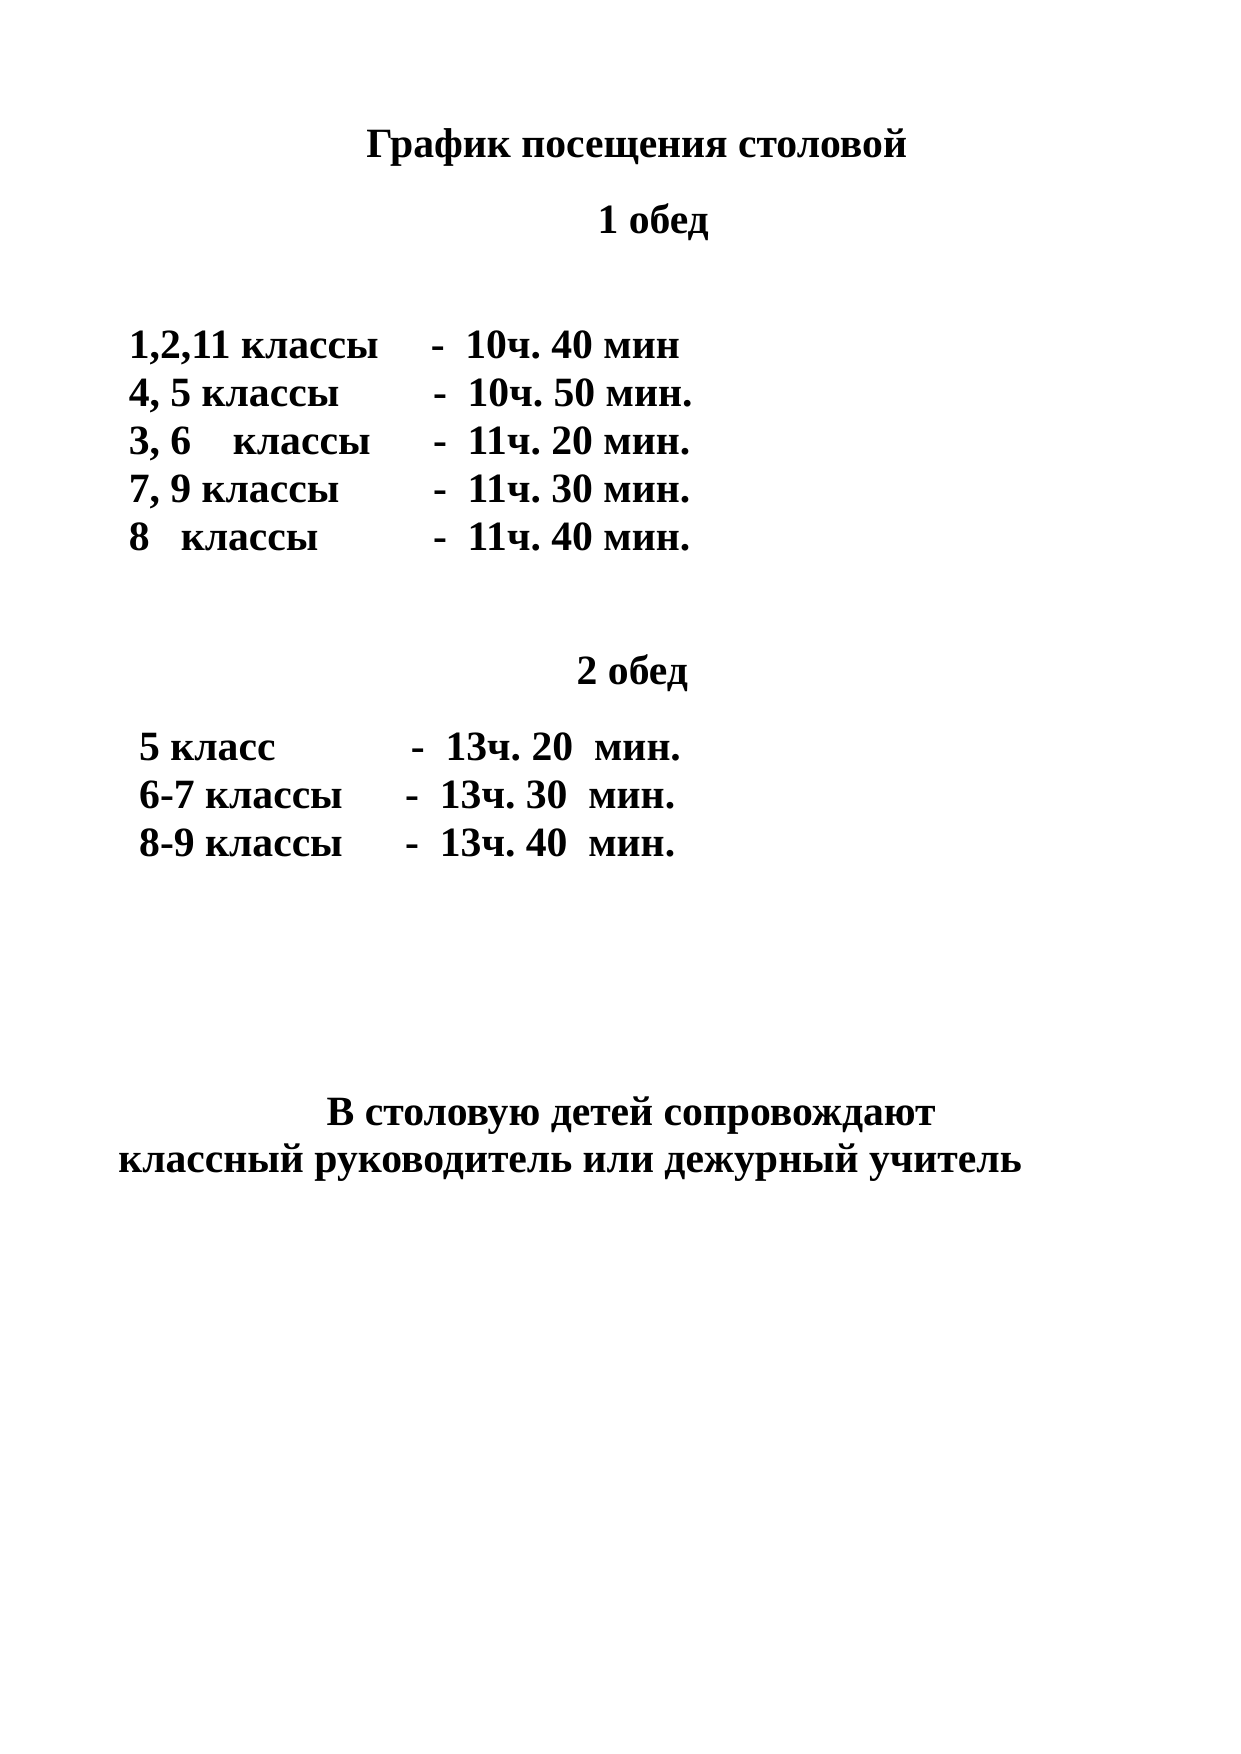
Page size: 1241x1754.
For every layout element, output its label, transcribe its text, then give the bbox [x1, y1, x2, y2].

text В столовую детей сопровождают [118, 1086, 1122, 1134]
text 1,2,11 классы - 10ч. 40 мин [118, 319, 1122, 367]
text 5 класс - 13ч. 20 мин. [118, 722, 1122, 770]
text 1 обед [118, 195, 1122, 243]
text График посещения столовой [118, 118, 1122, 166]
text 8 классы - 11ч. 40 мин. [118, 511, 1122, 559]
text 6-7 классы - 13ч. 30 мин. [118, 770, 1122, 818]
text 4, 5 классы - 10ч. 50 мин. [118, 367, 1122, 415]
text 7, 9 классы - 11ч. 30 мин. [118, 463, 1122, 511]
text 2 обед [118, 645, 1122, 693]
text классный руководитель или дежурный учитель [118, 1134, 1122, 1182]
text 8-9 классы - 13ч. 40 мин. [118, 818, 1122, 866]
text 3, 6 классы - 11ч. 20 мин. [118, 415, 1122, 463]
